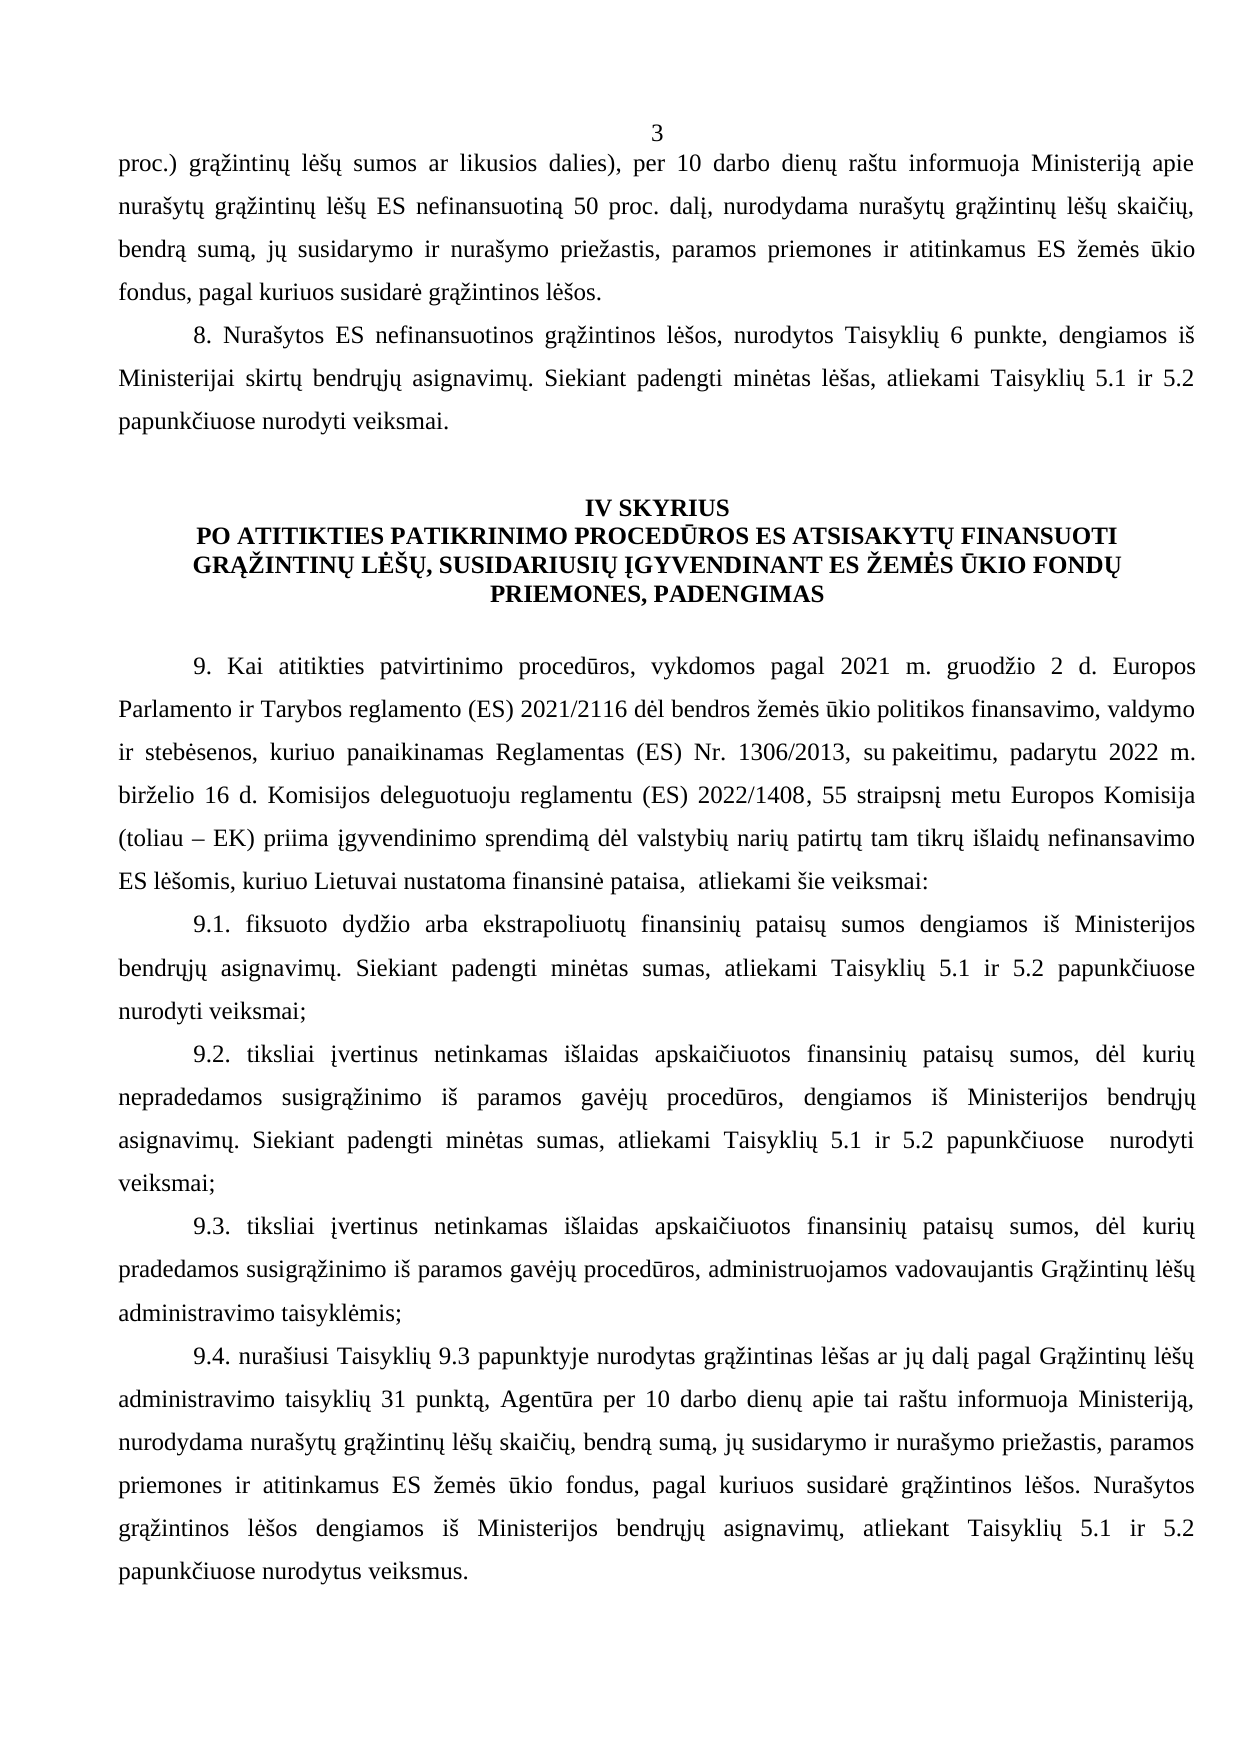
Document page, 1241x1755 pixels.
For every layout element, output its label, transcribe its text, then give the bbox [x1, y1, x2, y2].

text 9.4. nurašiusi Taisyklių 9.3 papunktyje nurodytas grąžintinas lėšas ar jų dalį pagal Grąžintinų lėšų administravimo taisyklių 31 punktą, Agentūra per 10 darbo dienų apie tai raštu informuoja Ministeriją, nurodydama nurašytų grąžintinų lėšų skaičių, bendrą sumą, jų susidarymo ir nurašymo priežastis, paramos priemones ir atitinkamus ES žemės ūkio fondus, pagal kuriuos susidarė grąžintinos lėšos. Nurašytos grąžintinos lėšos dengiamos iš Ministerijos bendrųjų asignavimų, atliekant Taisyklių 5.1 ir 5.2 papunkčiuose nurodytus veiksmus. [118, 1341, 1196, 1585]
text proc.) grąžintinų lėšų sumos ar likusios dalies), per 10 darbo dienų raštu informuoja Ministeriją apie nurašytų grąžintinų lėšų ES nefinansuotiną 50 proc. dalį, nurodydama nurašytų grąžintinų lėšų skaičių, bendrą sumą, jų susidarymo ir nurašymo priežastis, paramos priemones ir atitinkamus ES žemės ūkio fondus, pagal kuriuos susidarė grąžintinos lėšos. [118, 148, 1196, 306]
text IV SKYRIUS [118, 493, 1196, 521]
text 9.2. tiksliai įvertinus netinkamas išlaidas apskaičiuotos finansinių pataisų sumos, dėl kurių nepradedamos susigrąžinimo iš paramos gavėjų procedūros, dengiamos iš Ministerijos bendrųjų asignavimų. Siekiant padengti minėtas sumas, atliekami Taisyklių 5.1 ir 5.2 papunkčiuose nurodyti veiksmai; [118, 1039, 1196, 1197]
text 8. Nurašytos ES nefinansuotinos grąžintinos lėšos, nurodytos Taisyklių 6 punkte, dengiamos iš Ministerijai skirtų bendrųjų asignavimų. Siekiant padengti minėtas lėšas, atliekami Taisyklių 5.1 ir 5.2 papunkčiuose nurodyti veiksmai. [118, 320, 1196, 435]
text 9.1. fiksuoto dydžio arba ekstrapoliuotų finansinių pataisų sumos dengiamos iš Ministerijos bendrųjų asignavimų. Siekiant padengti minėtas sumas, atliekami Taisyklių 5.1 ir 5.2 papunkčiuose nurodyti veiksmai; [118, 909, 1196, 1024]
text 9.3. tiksliai įvertinus netinkamas išlaidas apskaičiuotos finansinių pataisų sumos, dėl kurių pradedamos susigrąžinimo iš paramos gavėjų procedūros, administruojamos vadovaujantis Grąžintinų lėšų administravimo taisyklėmis; [118, 1211, 1196, 1326]
text PO ATITIKTIES PATIKRINIMO PROCEDŪROS ES ATSISAKYTŲ FINANSUOTI GRĄŽINTINŲ LĖŠŲ, SUSIDARIUSIŲ ĮGYVENDINANT ES ŽEMĖS ŪKIO FONDŲ PRIEMONES, PADENGIMAS [118, 521, 1196, 608]
text 9. Kai atitikties patvirtinimo procedūros, vykdomos pagal 2021 m. gruodžio 2 d. Europos Parlamento ir Tarybos reglamento (ES) 2021/2116 dėl bendros žemės ūkio politikos finansavimo, valdymo ir stebėsenos, kuriuo panaikinamas Reglamentas (ES) Nr. 1306/2013, su pakeitimu, padarytu 2022 m. birželio 16 d. Komisijos deleguotuoju reglamentu (ES) 2022/1408, 55 straipsnį metu Europos Komisija (toliau – EK) priima įgyvendinimo sprendimą dėl valstybių narių patirtų tam tikrų išlaidų nefinansavimo ES lėšomis, kuriuo Lietuvai nustatoma finansinė pataisa, atliekami šie veiksmai: [118, 651, 1196, 895]
